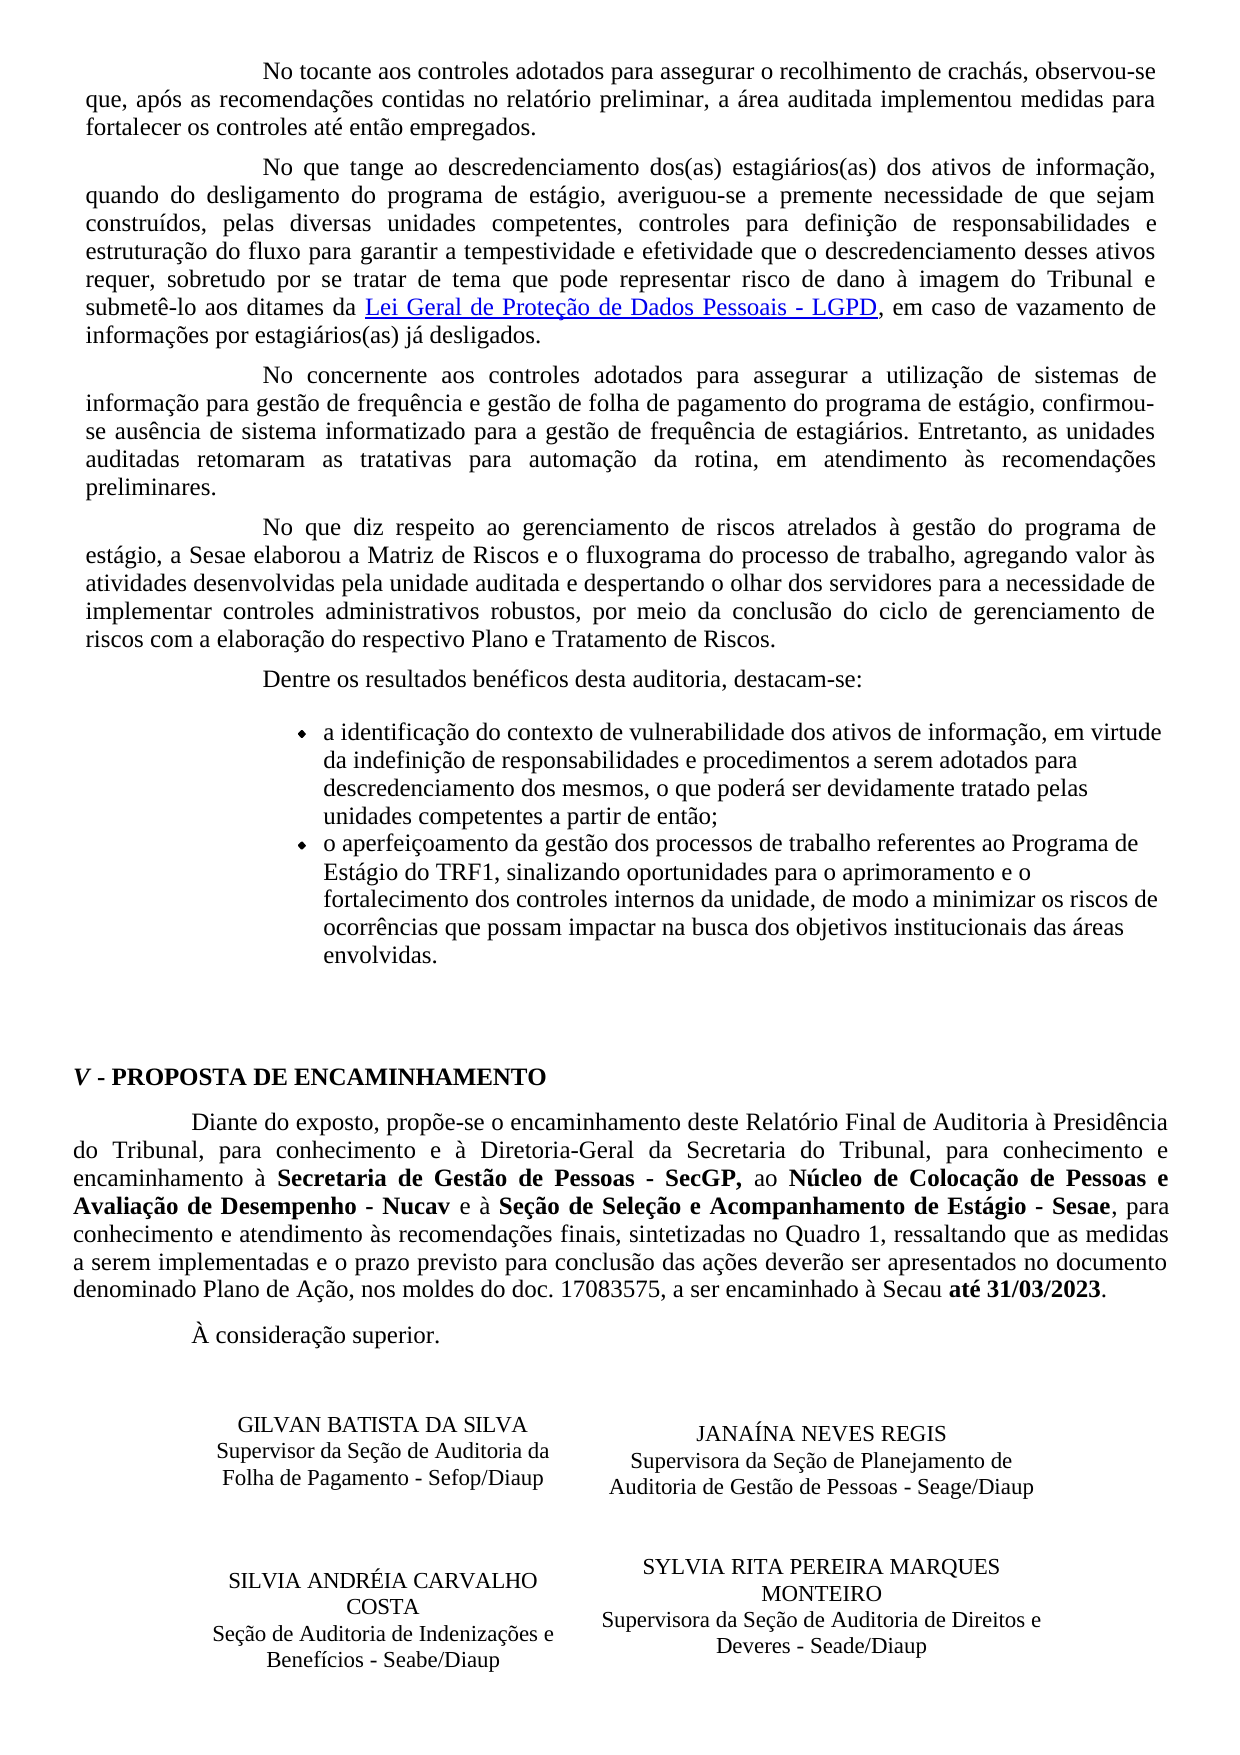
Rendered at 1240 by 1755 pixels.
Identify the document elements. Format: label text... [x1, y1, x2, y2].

text No concernente aos controles adotados para assegurar a utilização de sistemas de informação para gestão de frequência e gestão de folha de pagamento do programa de estágio, confirmou- se ausência de sistema informatizado para a gestão de frequência de estagiários. Entretanto, as unidades auditadas retomaram as tratativas para automação da rotina, em atendimento às recomendações preliminares. [85, 361, 1157, 501]
text o aperfeiçoamento da gestão dos processos de trabalho referentes ao Programa de Estágio do TRF1, sinalizando oportunidades para o aprimoramento e o fortalecimento dos controles internos da unidade, de modo a minimizar os riscos de ocorrências que possam impactar na busca dos objetivos institucionais das áreas envolvidas. [323, 829, 1160, 969]
text Seção de Auditoria de Indenizações e Benefícios - Seabe/Diaup [190, 1620, 576, 1672]
text No tocante aos controles adotados para assegurar o recolhimento de crachás, observou-se que, após as recomendações contidas no relatório preliminar, a área auditada implementou medidas para fortalecer os controles até então empregados. [85, 57, 1157, 141]
text JANAÍNA NEVES REGIS [694, 1420, 948, 1447]
text Supervisora da Seção de Planejamento de Auditoria de Gestão de Pessoas - Seage/Diaup [609, 1447, 1034, 1499]
text GILVAN BATISTA DA SILVA [216, 1411, 550, 1437]
text SYLVIA RITA PEREIRA MARQUES MONTEIRO [601, 1553, 1041, 1606]
text Supervisor da Seção de Auditoria da Folha de Pagamento - Sefop/Diaup [216, 1437, 550, 1490]
text No que diz respeito ao gerenciamento de riscos atrelados à gestão do programa de estágio, a Sesae elaborou a Matriz de Riscos e o fluxograma do processo de trabalho, agregando valor às atividades desenvolvidas pela unidade auditada e despertando o olhar dos servidores para a necessidade de implementar controles administrativos robustos, por meio da conclusão do ciclo de gerenciamento de riscos com a elaboração do respectivo Plano e Tratamento de Riscos. [85, 513, 1157, 652]
text SILVIA ANDRÉIA CARVALHO COSTA [190, 1567, 576, 1619]
text Diante do exposto, propõe-se o encaminhamento deste Relatório Final de Auditoria à Presidência do Tribunal, para conhecimento e à Diretoria-Geral da Secretaria do Tribunal, para conhecimento e encaminhamento à Secretaria de Gestão de Pessoas - SecGP, ao Núcleo de Colocação de Pessoas e Avaliação de Desempenho - Nucav e à Seção de Seleção e Acompanhamento de Estágio - Sesae, para conhecimento e atendimento às recomendações finais, sintetizadas no Quadro 1, ressaltando que as medidas a serem implementadas e o prazo previsto para conclusão das ações deverão ser apresentados no documento denominado Plano de Ação, nos moldes do doc. 17083575, a ser encaminhado à Secau até 31/03/2023. [73, 1108, 1169, 1303]
text No que tange ao descredenciamento dos(as) estagiários(as) dos ativos de informação, quando do desligamento do programa de estágio, averiguou-se a premente necessidade de que sejam construídos, pelas diversas unidades competentes, controles para definição de responsabilidades e estruturação do fluxo para garantir a tempestividade e efetividade que o descredenciamento desses ativos requer, sobretudo por se tratar de tema que pode representar risco de dano à imagem do Tribunal e submetê-lo aos ditames da Lei Geral de Proteção de Dados Pessoais - LGPD, em caso de vazamento de informações por estagiários(as) já desligados. [85, 153, 1157, 349]
text a identificação do contexto de vulnerabilidade dos ativos de informação, em virtude da indefinição de responsabilidades e procedimentos a serem adotados para descredenciamento dos mesmos, o que poderá ser devidamente tratado pelas unidades competentes a partir de então; [323, 718, 1164, 829]
text Supervisora da Seção de Auditoria de Direitos e Deveres - Seade/Diaup [601, 1606, 1041, 1659]
text À consideração superior. [191, 1320, 1181, 1348]
list - PROPOSTA DE ENCAMINHAMENTO [73, 1062, 1181, 1091]
text Dentre os resultados benéficos desta auditoria, destacam-se: [262, 664, 1181, 693]
